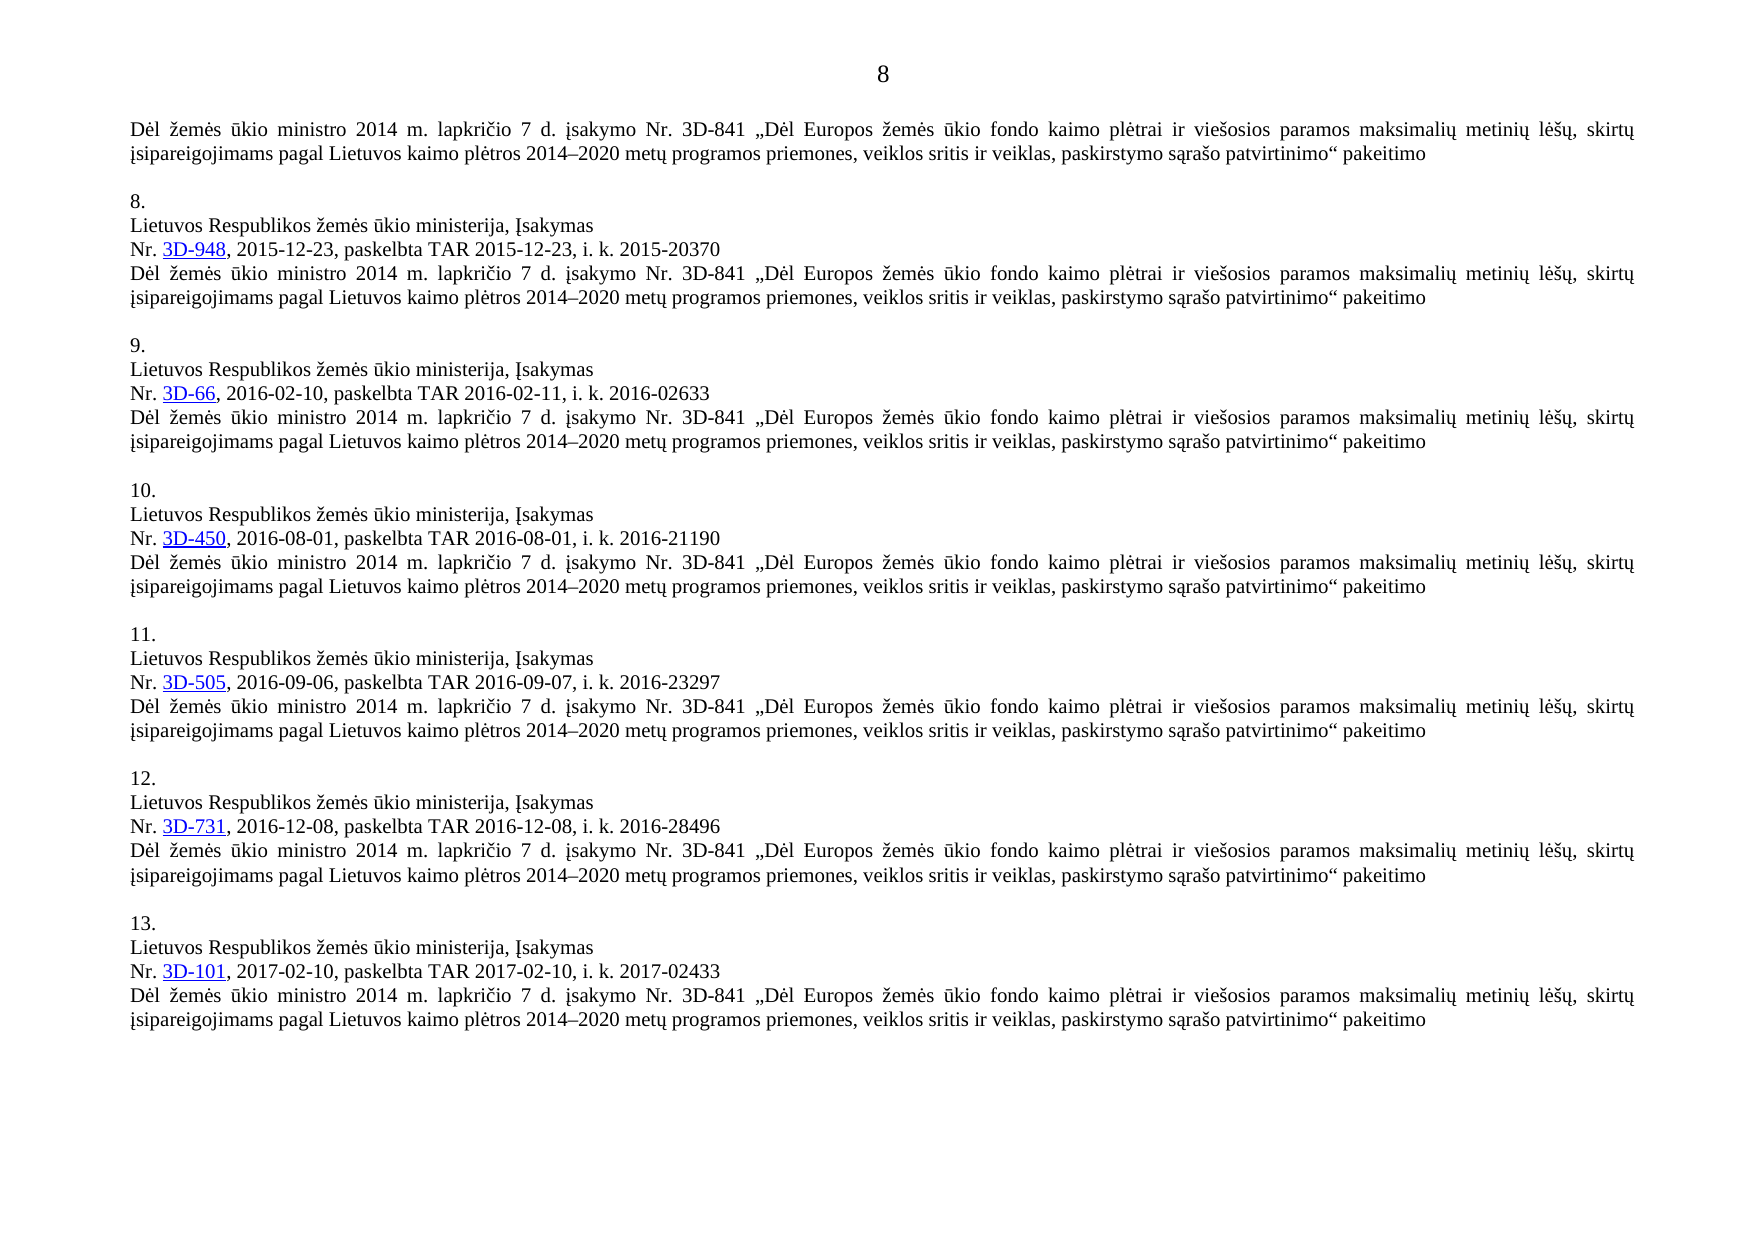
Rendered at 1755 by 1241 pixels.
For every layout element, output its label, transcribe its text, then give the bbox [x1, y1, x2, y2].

text 8. [130, 189, 1636, 213]
text Lietuvos Respublikos žemės ūkio ministerija, Įsakymas [130, 935, 1636, 959]
text Dėl žemės ūkio ministro 2014 m. lapkričio 7 d. įsakymo Nr. 3D-841 „Dėl Europos žemės ūkio fondo kaimo plėtrai ir viešosios paramos maksimalių metinių lėšų, skirtų įsipareigojimams pagal Lietuvos kaimo plėtros 2014–2020 metų programos priemones, veiklos sritis ir veiklas, paskirstymo sąrašo patvirtinimo“ pakeitimo [130, 405, 1636, 453]
text Nr. 3D-731, 2016-12-08, paskelbta TAR 2016-12-08, i. k. 2016-28496 [130, 814, 1636, 838]
text Nr. 3D-66, 2016-02-10, paskelbta TAR 2016-02-11, i. k. 2016-02633 [130, 381, 1636, 405]
text Dėl žemės ūkio ministro 2014 m. lapkričio 7 d. įsakymo Nr. 3D-841 „Dėl Europos žemės ūkio fondo kaimo plėtrai ir viešosios paramos maksimalių metinių lėšų, skirtų įsipareigojimams pagal Lietuvos kaimo plėtros 2014–2020 metų programos priemones, veiklos sritis ir veiklas, paskirstymo sąrašo patvirtinimo“ pakeitimo [130, 694, 1636, 742]
text Dėl žemės ūkio ministro 2014 m. lapkričio 7 d. įsakymo Nr. 3D-841 „Dėl Europos žemės ūkio fondo kaimo plėtrai ir viešosios paramos maksimalių metinių lėšų, skirtų įsipareigojimams pagal Lietuvos kaimo plėtros 2014–2020 metų programos priemones, veiklos sritis ir veiklas, paskirstymo sąrašo patvirtinimo“ pakeitimo [130, 261, 1636, 309]
text Lietuvos Respublikos žemės ūkio ministerija, Įsakymas [130, 790, 1636, 814]
text 10. [130, 477, 1636, 502]
text Dėl žemės ūkio ministro 2014 m. lapkričio 7 d. įsakymo Nr. 3D-841 „Dėl Europos žemės ūkio fondo kaimo plėtrai ir viešosios paramos maksimalių metinių lėšų, skirtų įsipareigojimams pagal Lietuvos kaimo plėtros 2014–2020 metų programos priemones, veiklos sritis ir veiklas, paskirstymo sąrašo patvirtinimo“ pakeitimo [130, 550, 1636, 598]
text 13. [130, 911, 1636, 935]
text Dėl žemės ūkio ministro 2014 m. lapkričio 7 d. įsakymo Nr. 3D-841 „Dėl Europos žemės ūkio fondo kaimo plėtrai ir viešosios paramos maksimalių metinių lėšų, skirtų įsipareigojimams pagal Lietuvos kaimo plėtros 2014–2020 metų programos priemones, veiklos sritis ir veiklas, paskirstymo sąrašo patvirtinimo“ pakeitimo [130, 838, 1636, 887]
text Lietuvos Respublikos žemės ūkio ministerija, Įsakymas [130, 357, 1636, 381]
text Lietuvos Respublikos žemės ūkio ministerija, Įsakymas [130, 502, 1636, 526]
text 11. [130, 622, 1636, 646]
text Nr. 3D-450, 2016-08-01, paskelbta TAR 2016-08-01, i. k. 2016-21190 [130, 526, 1636, 550]
text Dėl žemės ūkio ministro 2014 m. lapkričio 7 d. įsakymo Nr. 3D-841 „Dėl Europos žemės ūkio fondo kaimo plėtrai ir viešosios paramos maksimalių metinių lėšų, skirtų įsipareigojimams pagal Lietuvos kaimo plėtros 2014–2020 metų programos priemones, veiklos sritis ir veiklas, paskirstymo sąrašo patvirtinimo“ pakeitimo [130, 117, 1636, 165]
text Lietuvos Respublikos žemės ūkio ministerija, Įsakymas [130, 213, 1636, 237]
text Lietuvos Respublikos žemės ūkio ministerija, Įsakymas [130, 646, 1636, 670]
text Nr. 3D-948, 2015-12-23, paskelbta TAR 2015-12-23, i. k. 2015-20370 [130, 237, 1636, 261]
text Nr. 3D-505, 2016-09-06, paskelbta TAR 2016-09-07, i. k. 2016-23297 [130, 670, 1636, 694]
text Dėl žemės ūkio ministro 2014 m. lapkričio 7 d. įsakymo Nr. 3D-841 „Dėl Europos žemės ūkio fondo kaimo plėtrai ir viešosios paramos maksimalių metinių lėšų, skirtų įsipareigojimams pagal Lietuvos kaimo plėtros 2014–2020 metų programos priemones, veiklos sritis ir veiklas, paskirstymo sąrašo patvirtinimo“ pakeitimo [130, 983, 1636, 1031]
text Nr. 3D-101, 2017-02-10, paskelbta TAR 2017-02-10, i. k. 2017-02433 [130, 959, 1636, 983]
text 12. [130, 766, 1636, 790]
text 9. [130, 333, 1636, 357]
